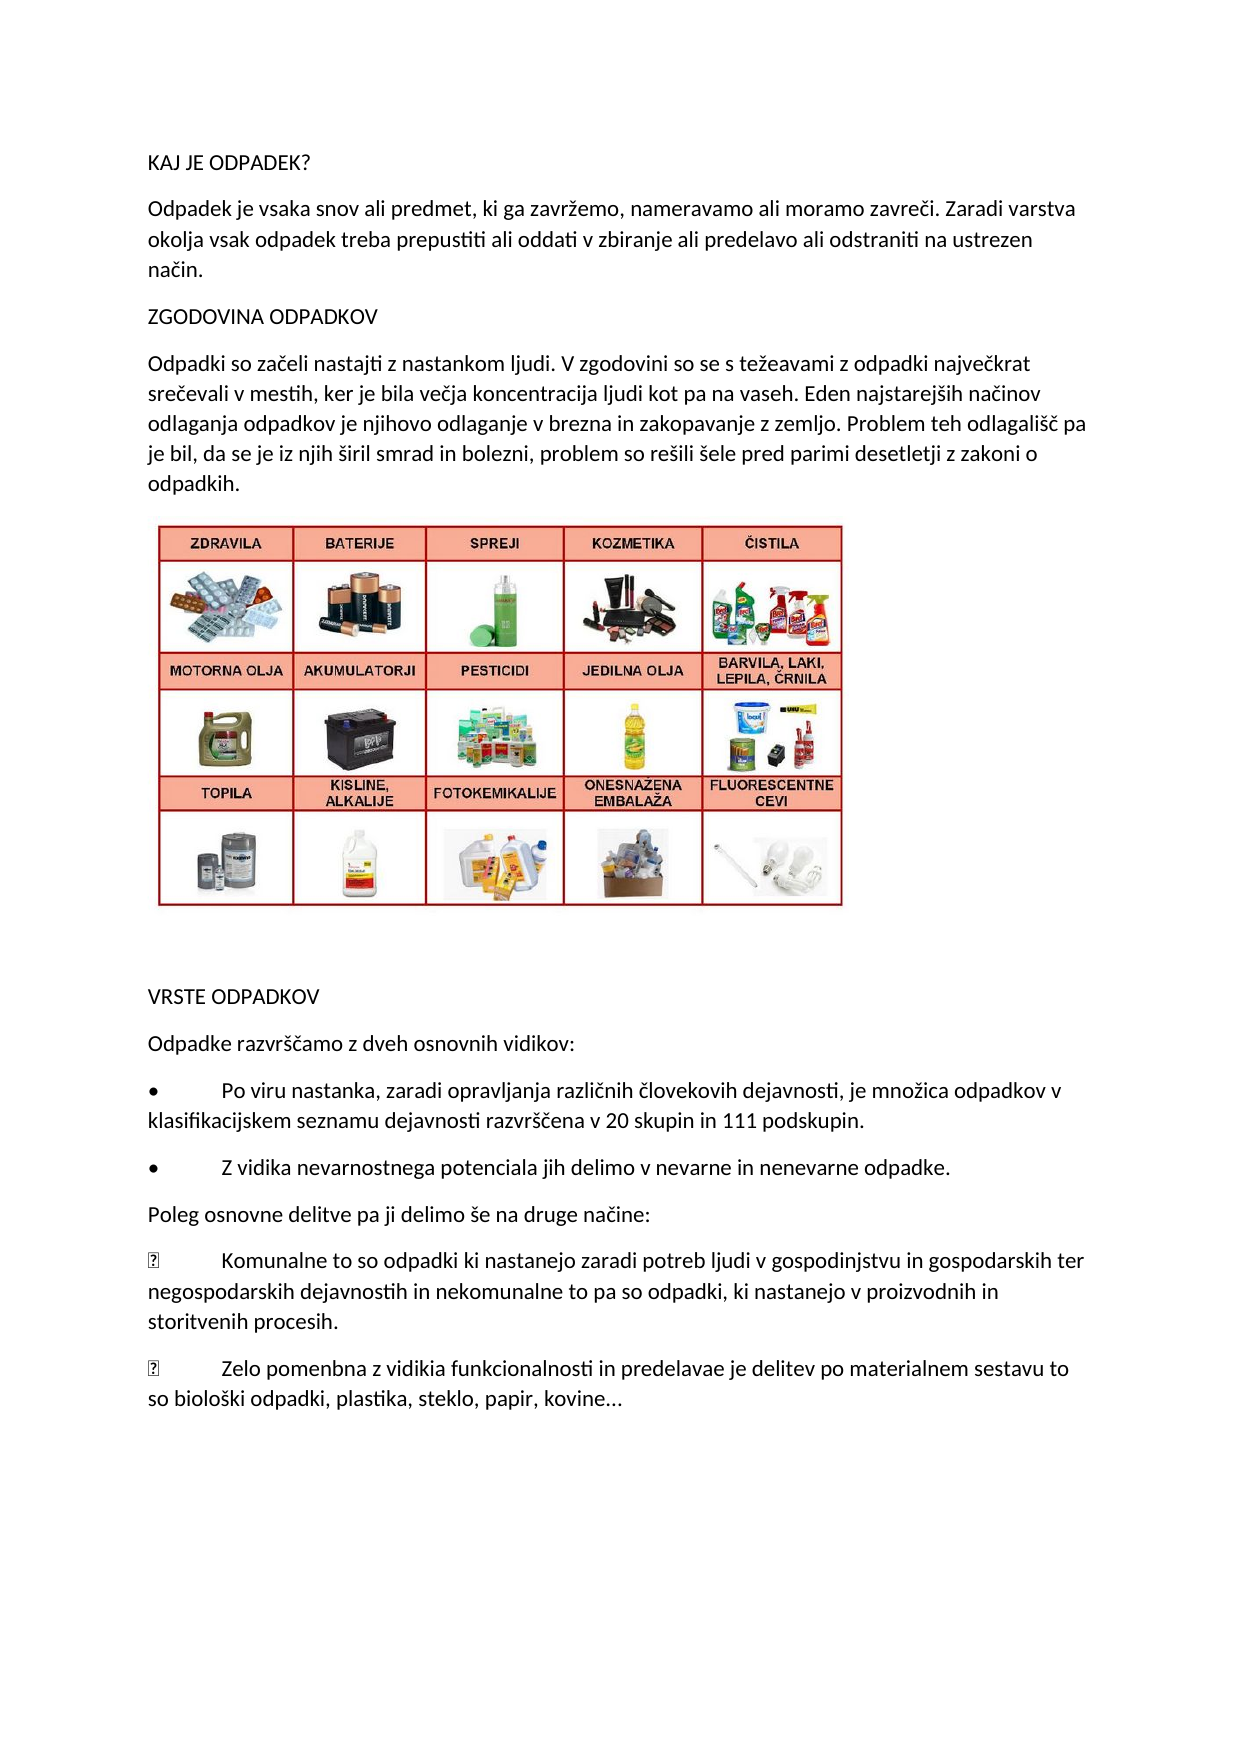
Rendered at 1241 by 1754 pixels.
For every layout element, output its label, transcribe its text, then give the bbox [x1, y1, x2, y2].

text • Z vidika nevarnostnega potenciala jih delimo v nevarne in nenevarne odpadke. [148, 1153, 1093, 1181]
text ZGODOVINA ODPADKOV [148, 302, 1093, 330]
text KAJ JE ODPADEK? [148, 148, 1093, 176]
text VRSTE ODPADKOV [148, 982, 1093, 1010]
text Odpadki so začeli nastajti z nastankom ljudi. V zgodovini so se s težeavami z odpadki največkrat srečevali v mestih, ker je bila večja koncentracija ljudi kot pa na vaseh. Eden najstarejših načinov odlaganja odpadkov je njihovo odlaganje v brezna in zakopavanje z zemljo. Problem teh odlagališč pa je bil, da se je iz njih širil smrad in bolezni, problem so rešili šele pred parimi desetletji z zakoni o odpadkih. [148, 349, 1093, 497]
picture [147, 516, 850, 916]
text Odpadek je vsaka snov ali predmet, ki ga zavržemo, nameravamo ali moramo zavreči. Zaradi varstva okolja vsak odpadek treba prepustiti ali oddati v zbiranje ali predelavo ali odstraniti na ustrezen način. [148, 194, 1093, 283]
text • Po viru nastanka, zaradi opravljanja različnih človekovih dejavnosti, je množica odpadkov v klasifikacijskem seznamu dejavnosti razvrščena v 20 skupin in 111 podskupin. [148, 1076, 1093, 1134]
text  Zelo pomenbna z vidikia funkcionalnosti in predelavae je delitev po materialnem sestavu to so biološki odpadki, plastika, steklo, papir, kovine... [148, 1354, 1093, 1412]
text  Komunalne to so odpadki ki nastanejo zaradi potreb ljudi v gospodinjstvu in gospodarskih ter negospodarskih dejavnostih in nekomunalne to pa so odpadki, ki nastanejo v proizvodnih in storitvenih procesih. [148, 1247, 1093, 1335]
text Odpadke razvrščamo z dveh osnovnih vidikov: [148, 1029, 1093, 1057]
text Poleg osnovne delitve pa ji delimo še na druge načine: [148, 1200, 1093, 1228]
